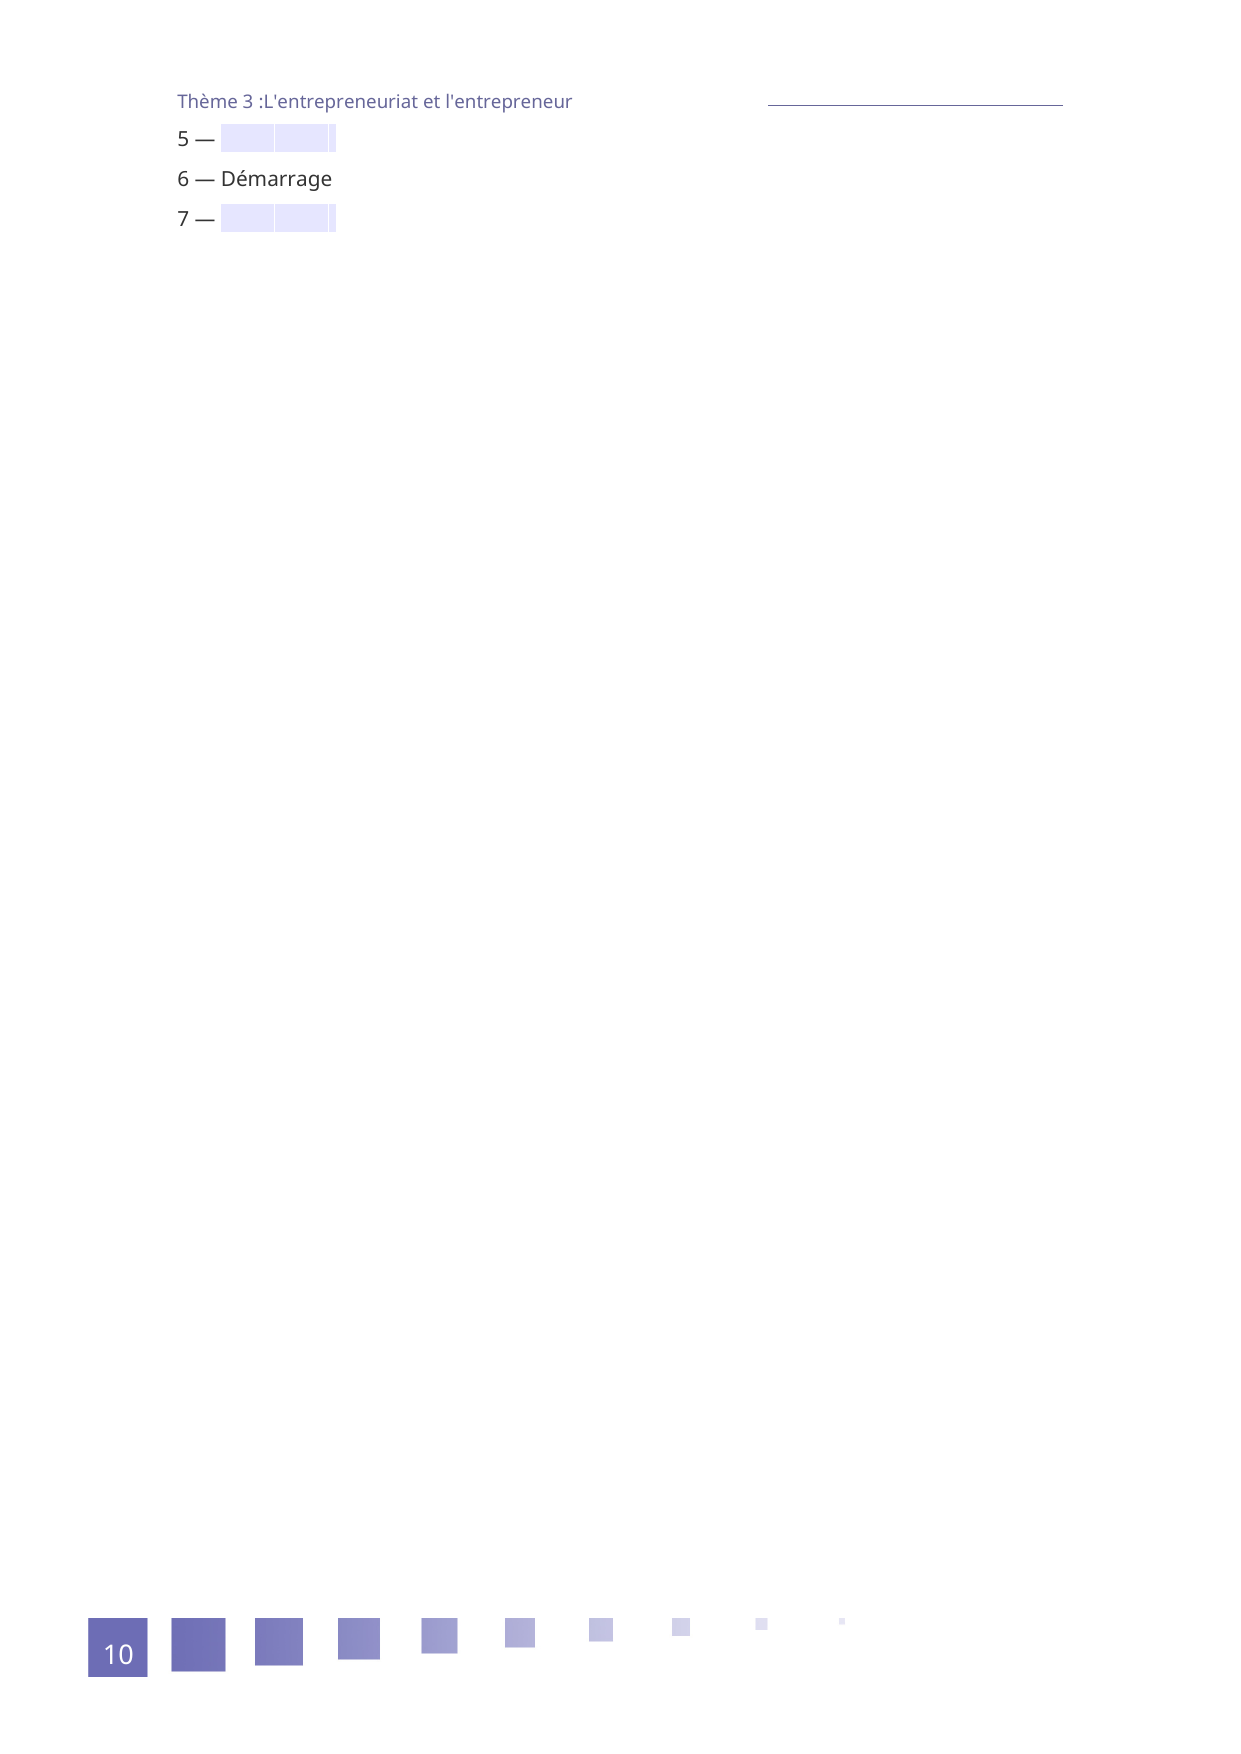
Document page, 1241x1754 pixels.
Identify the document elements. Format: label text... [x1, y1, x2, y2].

text 6 — Démarrage [177, 164, 1063, 192]
text [336, 204, 1063, 232]
picture [88, 1618, 889, 1678]
text 5 — [177, 124, 221, 152]
text [336, 124, 1063, 152]
text 7 — [177, 204, 221, 232]
